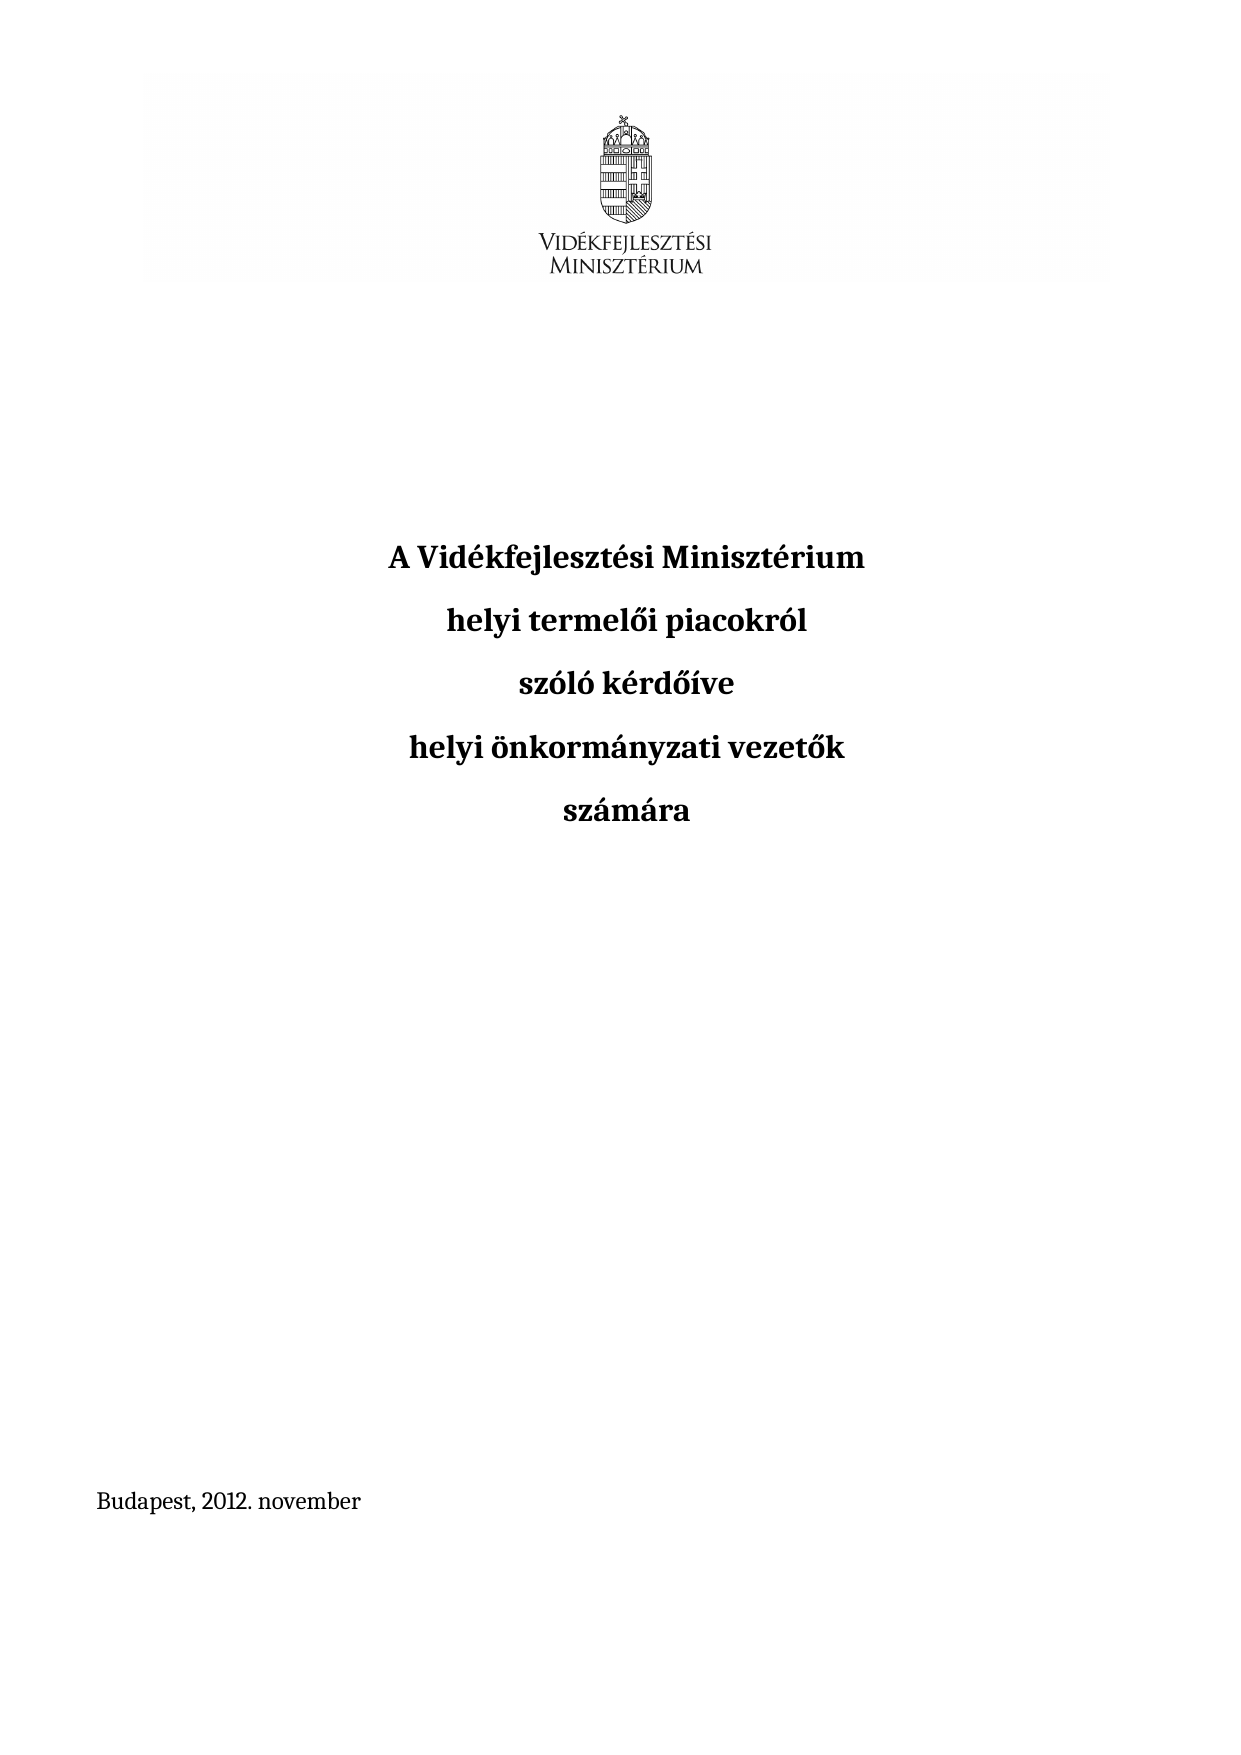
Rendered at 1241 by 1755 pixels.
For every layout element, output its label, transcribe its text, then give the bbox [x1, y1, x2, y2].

text A Vidékfejlesztési Minisztérium [96, 538, 1157, 576]
text helyi termelői piacokról [96, 601, 1157, 640]
text Budapest, 2012. november [96, 1487, 1157, 1516]
text számára [96, 791, 1157, 830]
text szóló kérdőíve [96, 665, 1157, 703]
text helyi önkormányzati vezetők [96, 728, 1157, 766]
